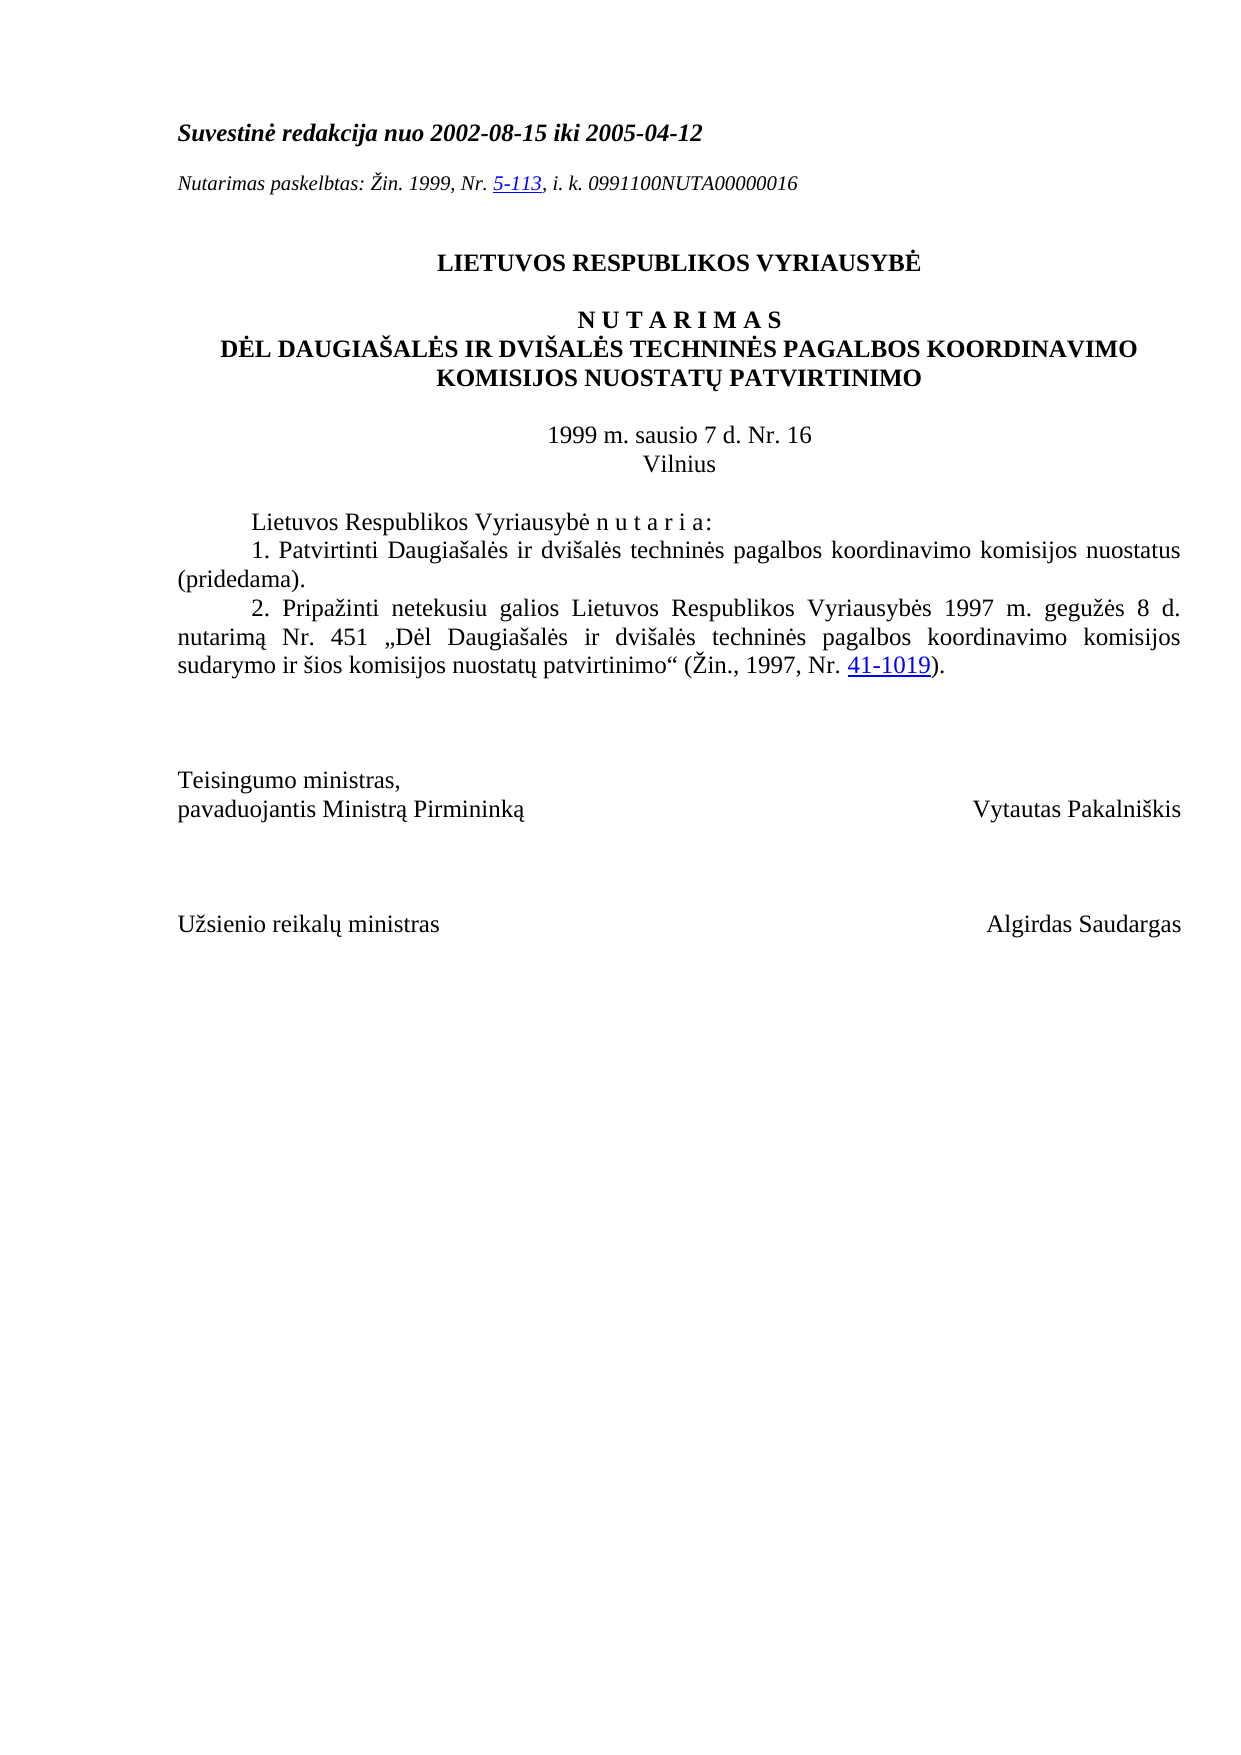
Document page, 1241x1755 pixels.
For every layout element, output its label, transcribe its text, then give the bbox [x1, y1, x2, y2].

text 1. Patvirtinti Daugiašalės ir dvišalės techninės pagalbos koordinavimo komisijos nuostatus (pridedama). [177, 535, 1181, 593]
text Lietuvos Respublikos Vyriausybė nutaria: [177, 507, 1181, 535]
text Teisingumo ministras, [177, 765, 1181, 794]
text Vilnius [177, 449, 1181, 478]
text LIETUVOS RESPUBLIKOS VYRIAUSYBĖ [177, 248, 1181, 277]
text Nutarimas paskelbtas: Žin. 1999, Nr. 5-113, i. k. 0991100NUTA00000016 [177, 171, 1181, 195]
text N U T A R I M A S [177, 305, 1181, 334]
text Užsienio reikalų ministras Algirdas Saudargas [177, 909, 1181, 938]
text Suvestinė redakcija nuo 2002-08-15 iki 2005-04-12 [177, 118, 1181, 147]
text 1999 m. sausio 7 d. Nr. 16 [177, 420, 1181, 449]
text DĖL DAUGIAŠALĖS IR DVIŠALĖS TECHNINĖS PAGALBOS KOORDINAVIMO KOMISIJOS NUOSTATŲ PATVIRTINIMO [177, 334, 1181, 392]
text 2. Pripažinti netekusiu galios Lietuvos Respublikos Vyriausybės 1997 m. gegužės 8 d. nutarimą Nr. 451 „Dėl Daugiašalės ir dvišalės techninės pagalbos koordinavimo komisijos sudarymo ir šios komisijos nuostatų patvirtinimo“ (Žin., 1997, Nr. 41-1019). [177, 593, 1181, 679]
text pavaduojantis Ministrą Pirmininką Vytautas Pakalniškis [177, 794, 1181, 823]
